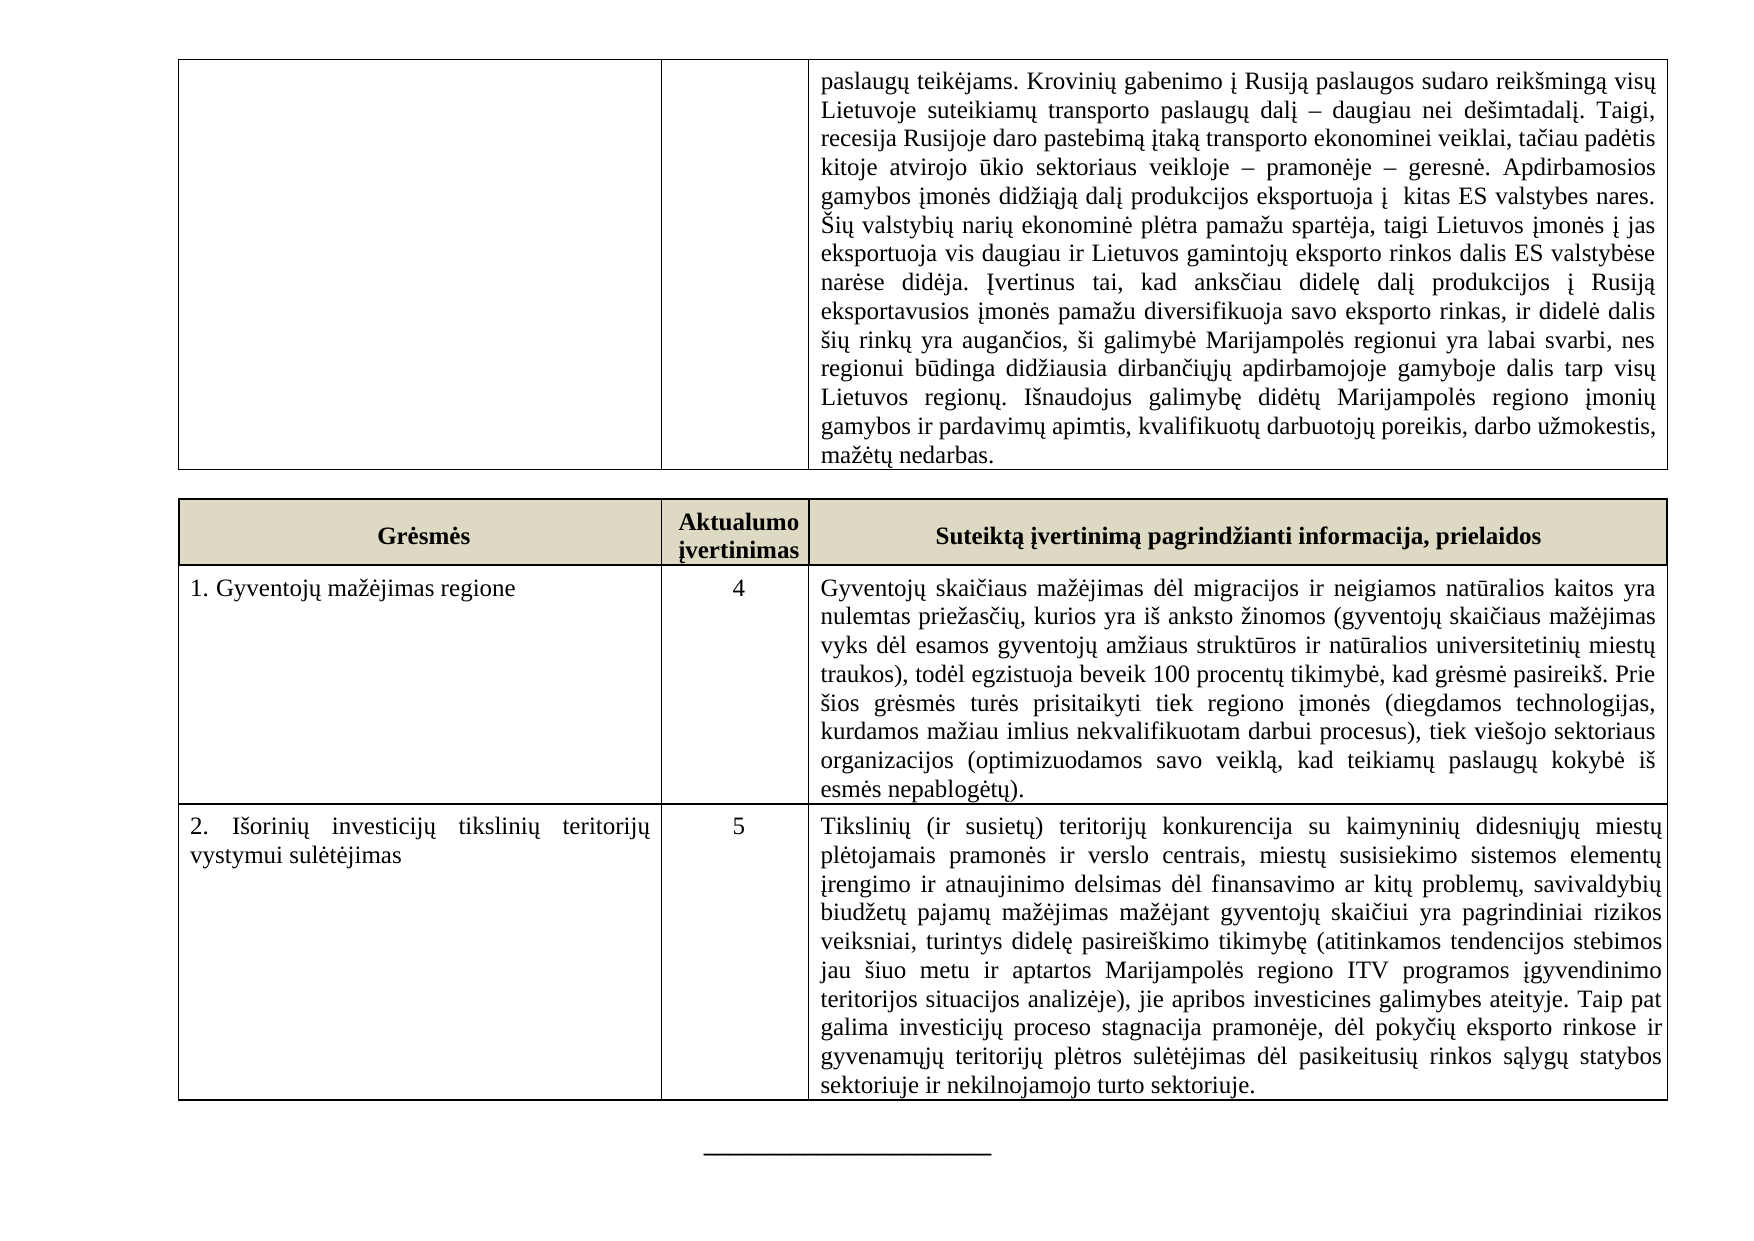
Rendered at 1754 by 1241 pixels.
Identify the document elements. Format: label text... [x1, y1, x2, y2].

table_cell [662, 60, 808, 468]
table_header Suteiktą įvertinimą pagrindžianti informacija, prielaidos [810, 500, 1666, 564]
table_cell paslaugų teikėjams. Krovinių gabenimo į Rusiją paslaugos sudaro reikšmingą visų Lietuvoje suteikiamų transporto paslaugų dalį – daugiau nei dešimtadalį. Taigi, recesija Rusijoje daro pastebimą įtaką transporto ekonominei veiklai, tačiau padėtis kitoje atvirojo ūkio sektoriaus veikloje – pramonėje – geresnė. Apdirbamosios gamybos įmonės didžiąją dalį produkcijos eksportuoja į kitas ES valstybes nares. Šių valstybių narių ekonominė plėtra pamažu spartėja, taigi Lietuvos įmonės į jas eksportuoja vis daugiau ir Lietuvos gamintojų eksporto rinkos dalis ES valstybėse narėse didėja. Įvertinus tai, kad anksčiau didelę dalį produkcijos į Rusiją eksportavusios įmonės pamažu diversifikuoja savo eksporto rinkas, ir didelė dalis šių rinkų yra augančios, ši galimybė Marijampolės regionui yra labai svarbi, nes regionui būdinga didžiausia dirbančiųjų apdirbamojoje gamyboje dalis tarp visų Lietuvos regionų. Išnaudojus galimybę didėtų Marijampolės regiono įmonių gamybos ir pardavimų apimtis, kvalifikuotų darbuotojų poreikis, darbo užmokestis, mažėtų nedarbas. [809, 60, 1667, 468]
table_cell [179, 60, 661, 468]
table_header Aktualumo įvertinimas [662, 500, 808, 564]
table_header Grėsmės [180, 500, 661, 564]
table_cell 4 [662, 566, 808, 803]
table_cell Tikslinių (ir susietų) teritorijų konkurencija su kaimyninių didesniųjų miestų plėtojamais pramonės ir verslo centrais, miestų susisiekimo sistemos elementų įrengimo ir atnaujinimo delsimas dėl finansavimo ar kitų problemų, savivaldybių biudžetų pajamų mažėjimas mažėjant gyventojų skaičiui yra pagrindiniai rizikos veiksniai, turintys didelę pasireiškimo tikimybę (atitinkamos tendencijos stebimos jau šiuo metu ir aptartos Marijampolės regiono ITV programos įgyvendinimo teritorijos situacijos analizėje), jie apribos investicines galimybes ateityje. Taip pat galima investicijų proceso stagnacija pramonėje, dėl pokyčių eksporto rinkose ir gyvenamųjų teritorijų plėtros sulėtėjimas dėl pasikeitusių rinkos sąlygų statybos sektoriuje ir nekilnojamojo turto sektoriuje. [809, 805, 1667, 1099]
text _______________________ [118, 1129, 1577, 1158]
table_cell Gyventojų skaičiaus mažėjimas dėl migracijos ir neigiamos natūralios kaitos yra nulemtas priežasčių, kurios yra iš anksto žinomos (gyventojų skaičiaus mažėjimas vyks dėl esamos gyventojų amžiaus struktūros ir natūralios universitetinių miestų traukos), todėl egzistuoja beveik 100 procentų tikimybė, kad grėsmė pasireikš. Prie šios grėsmės turės prisitaikyti tiek regiono įmonės (diegdamos technologijas, kurdamos mažiau imlius nekvalifikuotam darbui procesus), tiek viešojo sektoriaus organizacijos (optimizuodamos savo veiklą, kad teikiamų paslaugų kokybė iš esmės nepablogėtų). [809, 566, 1667, 803]
table_cell 5 [662, 805, 808, 1099]
table_cell 1. Gyventojų mažėjimas regione [179, 566, 661, 803]
table_cell 2. Išorinių investicijų tikslinių teritorijų vystymui sulėtėjimas [179, 805, 661, 1099]
